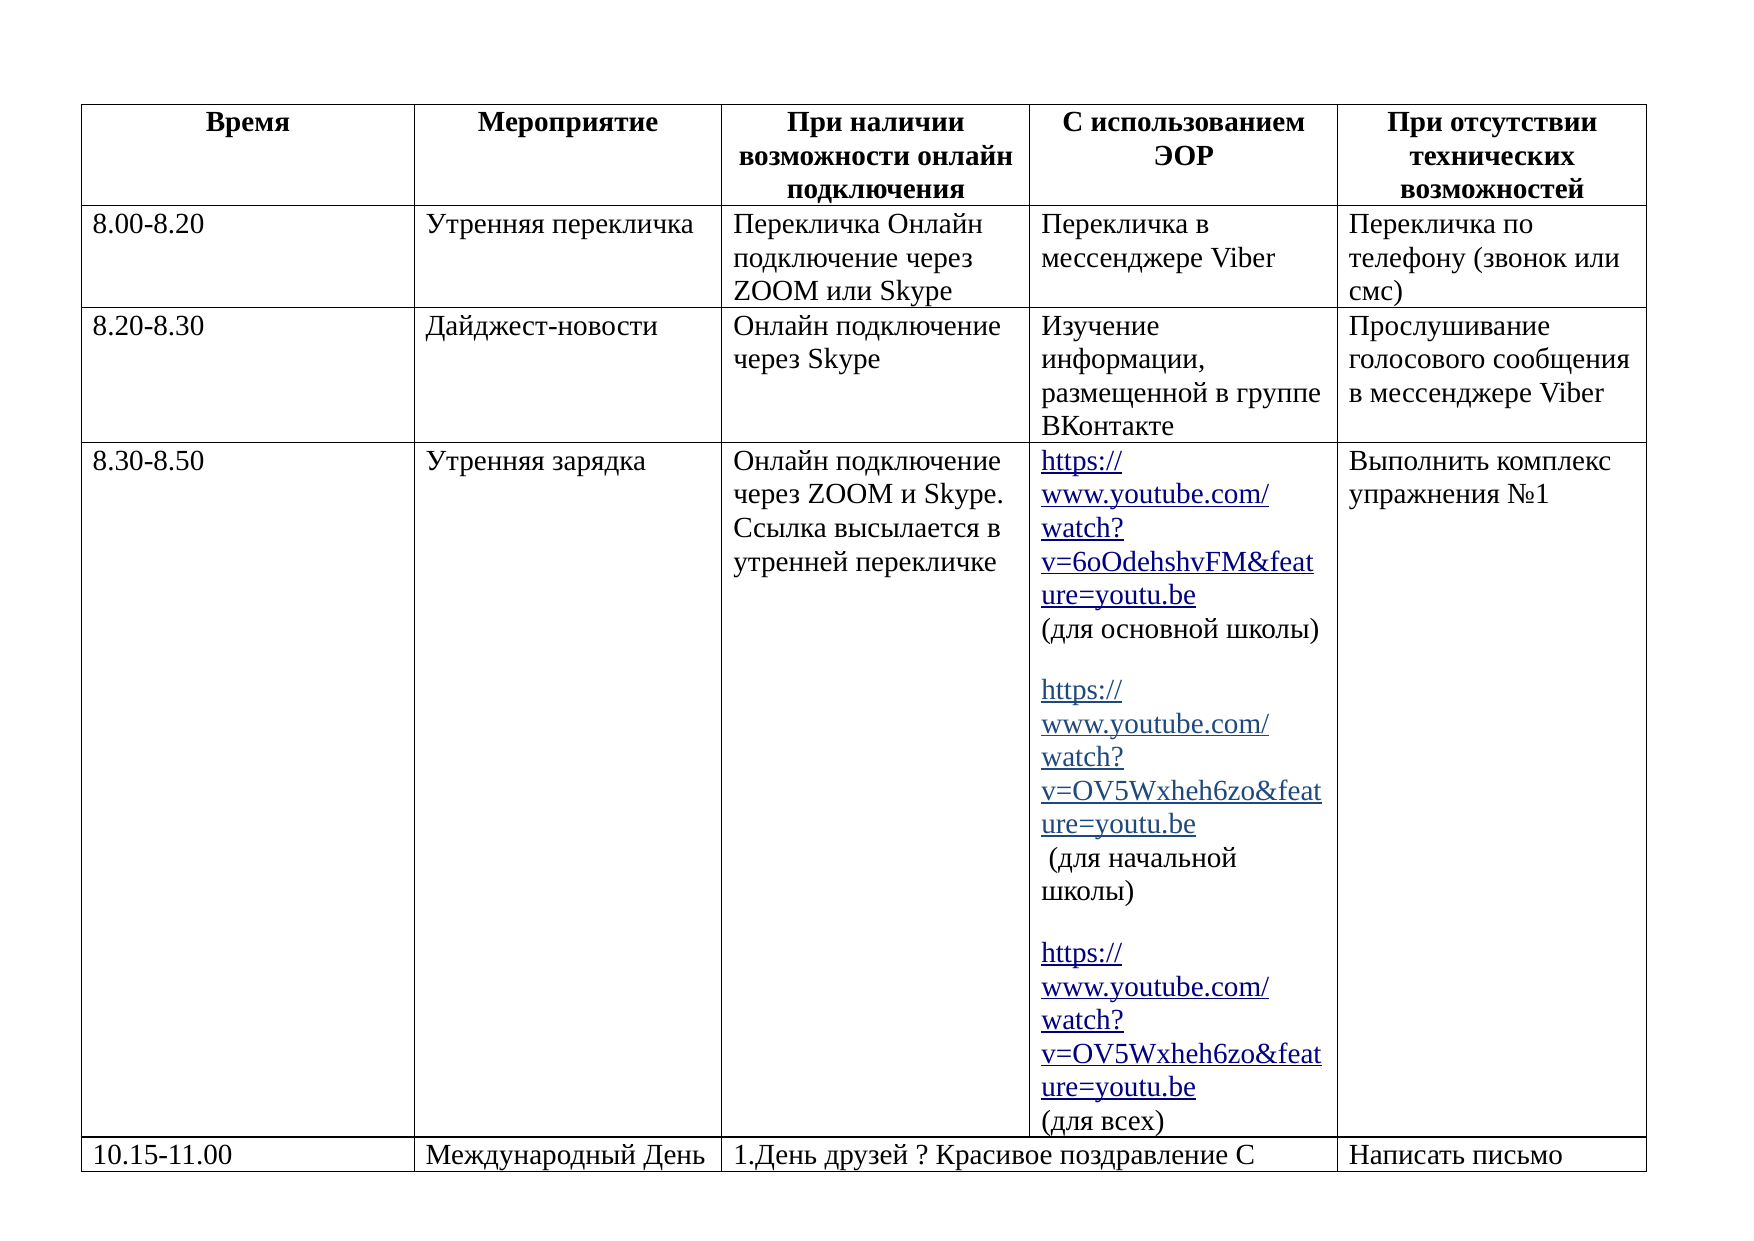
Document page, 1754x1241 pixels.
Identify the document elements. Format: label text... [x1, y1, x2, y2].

table_cell Дайджест-новости [415, 308, 721, 442]
table_header Мероприятие [415, 105, 721, 205]
table_cell Перекличка Онлайн подключение через ZOOM или Skype [722, 206, 1029, 307]
table_cell 8.20-8.30 [82, 308, 414, 442]
table_cell 8.30-8.50 [82, 443, 414, 1136]
table_header При наличии возможности онлайн подключения [722, 105, 1029, 205]
table_cell Утренняя перекличка [415, 206, 721, 307]
table_cell 1.День друзей ? Красивое поздравление С [722, 1138, 1337, 1171]
table_header Время [82, 105, 414, 205]
table_cell Написать письмо [1338, 1138, 1646, 1171]
table_cell Онлайн подключение через Skype [722, 308, 1029, 442]
table_cell Утренняя зарядка [415, 443, 721, 1136]
table_cell Перекличка в мессенджере Viber [1030, 206, 1337, 307]
table_cell Выполнить комплекс упражнения №1 [1338, 443, 1646, 1136]
table_cell Международный День [415, 1138, 721, 1171]
table_cell 8.00-8.20 [82, 206, 414, 307]
table_cell https://www.youtube.com/watch?v=6oOdehshvFM&feature=youtu.be (для основной школы) https://www.youtube.com/watch?v=OV5Wxheh6zo&feature=youtu.be (для начальной школы) https://www.youtube.com/watch?v=OV5Wxheh6zo&feature=youtu.be (для всех) [1030, 443, 1337, 1136]
table_cell Перекличка по телефону (звонок или смс) [1338, 206, 1646, 307]
table_cell 10.15-11.00 [82, 1138, 414, 1171]
table_header С использованием ЭОР [1030, 105, 1337, 205]
table_cell Онлайн подключение через ZOOM и Skype. Ссылка высылается в утренней перекличке [722, 443, 1029, 1136]
table_header При отсутствии технических возможностей [1338, 105, 1646, 205]
table_cell Изучение информации, размещенной в группе ВКонтакте [1030, 308, 1337, 442]
table_cell Прослушивание голосового сообщения в мессенджере Viber [1338, 308, 1646, 442]
